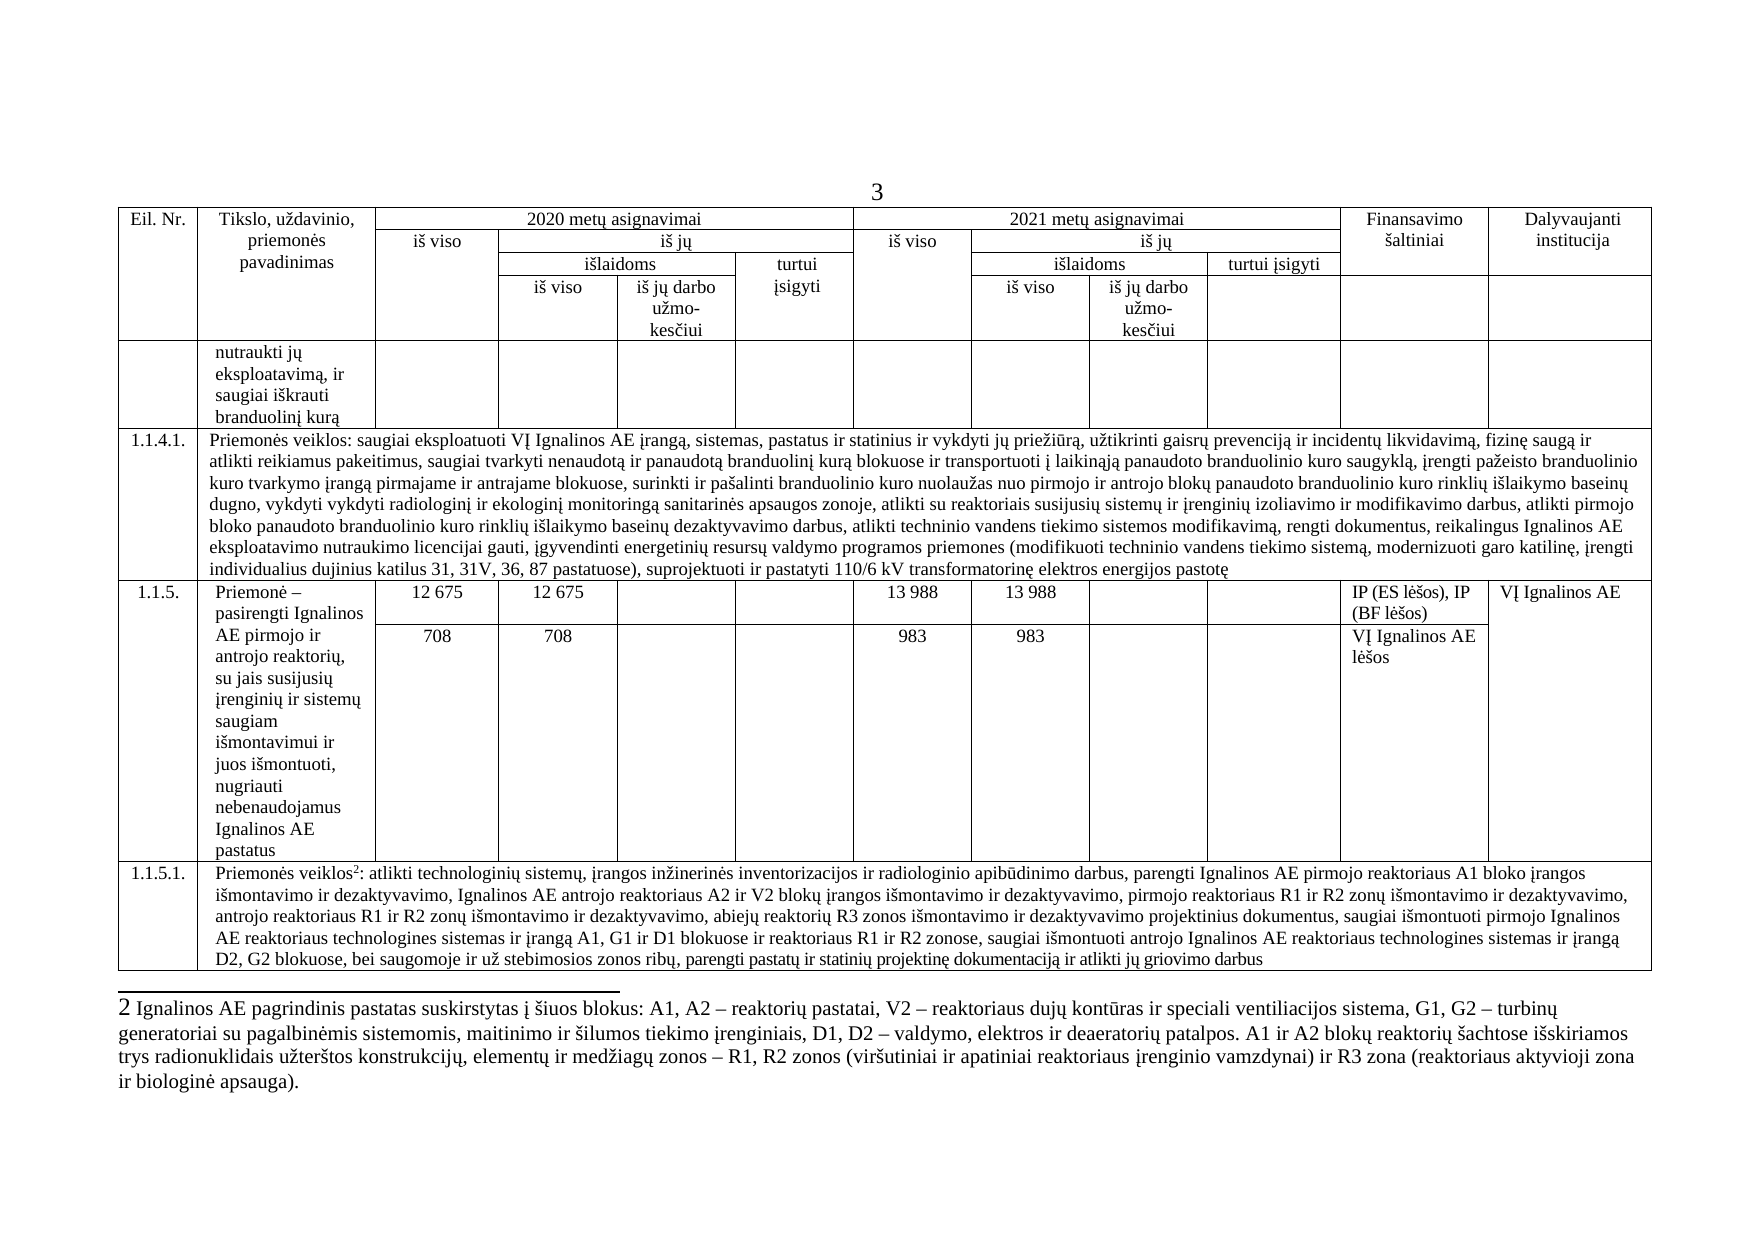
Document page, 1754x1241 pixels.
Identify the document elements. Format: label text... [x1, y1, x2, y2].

table_cell iš viso [376, 230, 498, 340]
table_cell [119, 341, 197, 427]
table_cell 708 [376, 625, 498, 861]
table_cell 983 [854, 625, 971, 861]
table_cell [1341, 276, 1488, 340]
table_cell 12 675 [376, 581, 498, 624]
table_cell [736, 341, 853, 427]
table_cell 1.1.5.1. [119, 862, 197, 970]
table_cell [1208, 276, 1340, 340]
table_header Finansavimo šaltiniai [1341, 208, 1488, 274]
table_cell IP (ES lėšos), IP (BF lėšos) [1341, 581, 1488, 624]
table_cell iš viso [854, 230, 971, 340]
table_cell [1090, 625, 1207, 861]
table_cell nutraukti jų eksploatavimą, ir saugiai iškrauti branduolinį kurą [198, 341, 375, 427]
table_cell iš jų darbo užmo-kesčiui [1090, 276, 1207, 340]
table_cell VĮ Ignalinos AE lėšos [1341, 625, 1488, 861]
table_cell 983 [972, 625, 1089, 861]
table_cell VĮ Ignalinos AE [1489, 581, 1651, 861]
table_cell [972, 341, 1089, 427]
table_cell Priemonės veiklos: saugiai eksploatuoti VĮ Ignalinos AE įrangą, sistemas, pastatus ir statinius ir vykdyti jų priežiūrą, užtikrinti gaisrų prevenciją ir incidentų likvidavimą, fizinę saugą ir atlikti reikiamus pakeitimus, saugiai tvarkyti nenaudotą ir panaudotą branduolinį kurą blokuose ir transportuoti į laikinąją panaudoto branduolinio kuro saugyklą, įrengti pažeisto branduolinio kuro tvarkymo įrangą pirmajame ir antrajame blokuose, surinkti ir pašalinti branduolinio kuro nuolaužas nuo pirmojo ir antrojo blokų panaudoto branduolinio kuro rinklių išlaikymo baseinų dugno, vykdyti vykdyti radiologinį ir ekologinį monitoringą sanitarinės apsaugos zonoje, atlikti su reaktoriais susijusių sistemų ir įrenginių izoliavimo ir modifikavimo darbus, atlikti pirmojo bloko panaudoto branduolinio kuro rinklių išlaikymo baseinų dezaktyvavimo darbus, atlikti techninio vandens tiekimo sistemos modifikavimą, rengti dokumentus, reikalingus Ignalinos AE eksploatavimo nutraukimo licencijai gauti, įgyvendinti energetinių resursų valdymo programos priemones (modifikuoti techninio vandens tiekimo sistemą, modernizuoti garo katilinę, įrengti individualius dujinius katilus 31, 31V, 36, 87 pastatuose), suprojektuoti ir pastatyti 110/6 kV transformatorinę elektros energijos pastotę [198, 429, 1651, 579]
table_cell [1341, 341, 1488, 427]
table_cell [854, 341, 971, 427]
table_cell Priemonės veiklos: atlikti technologinių sistemų, įrangos inžinerinės inventorizacijos ir radiologinio apibūdinimo darbus, parengti Ignalinos AE pirmojo reaktoriaus A1 bloko įrangos išmontavimo ir dezaktyvavimo, Ignalinos AE antrojo reaktoriaus A2 ir V2 blokų įrangos išmontavimo ir dezaktyvavimo, pirmojo reaktoriaus R1 ir R2 zonų išmontavimo ir dezaktyvavimo, antrojo reaktoriaus R1 ir R2 zonų išmontavimo ir dezaktyvavimo, abiejų reaktorių R3 zonos išmontavimo ir dezaktyvavimo projektinius dokumentus, saugiai išmontuoti pirmojo Ignalinos AE reaktoriaus technologines sistemas ir įrangą A1, G1 ir D1 blokuose ir reaktoriaus R1 ir R2 zonose, saugiai išmontuoti antrojo Ignalinos AE reaktoriaus technologines sistemas ir įrangą D2, G2 blokuose, bei saugomoje ir už stebimosios zonos ribų, parengti pastatų ir statinių projektinę dokumentaciją ir atlikti jų griovimo darbus [198, 862, 1651, 970]
table_cell [1208, 581, 1340, 624]
table_header 2020 metų asignavimai [376, 208, 853, 229]
table_header Eil. Nr. [119, 208, 197, 340]
table_cell 13 988 [854, 581, 971, 624]
table_cell iš jų [972, 230, 1340, 252]
table_cell [1090, 341, 1207, 427]
table_cell 1.1.5. [119, 581, 197, 861]
table_cell Priemonė ‒ pasirengti Ignalinos AE pirmojo ir antrojo reaktorių, su jais susijusių įrenginių ir sistemų saugiam išmontavimui ir juos išmontuoti, nugriauti nebenaudojamus Ignalinos AE pastatus [198, 581, 375, 861]
table_cell iš viso [499, 276, 617, 340]
table_cell turtui įsigyti [1208, 253, 1340, 274]
table_cell iš viso [972, 276, 1089, 340]
table_cell [1489, 341, 1651, 427]
table_cell [499, 341, 617, 427]
table_cell iš jų darbo užmo-kesčiui [618, 276, 735, 340]
table_header Tikslo, uždavinio, priemonės pavadinimas [198, 208, 375, 340]
table_header Dalyvaujanti institucija [1489, 208, 1651, 274]
table_cell 12 675 [499, 581, 617, 624]
table_header 2021 metų asignavimai [854, 208, 1340, 229]
table_cell [618, 581, 735, 624]
table_cell [1489, 276, 1651, 340]
table_cell iš jų [499, 230, 853, 252]
table_cell [618, 341, 735, 427]
table_cell [376, 341, 498, 427]
table_cell [1208, 625, 1340, 861]
table_cell 708 [499, 625, 617, 861]
table_cell [736, 581, 853, 624]
table_cell 13 988 [972, 581, 1089, 624]
table_cell [736, 625, 853, 861]
table_cell [618, 625, 735, 861]
table_cell [1208, 341, 1340, 427]
table_cell išlaidoms [499, 253, 735, 274]
table_cell 1.1.4.1. [119, 429, 197, 579]
table_cell išlaidoms [972, 253, 1207, 274]
table_cell turtui įsigyti [736, 253, 853, 340]
table_cell [1090, 581, 1207, 624]
